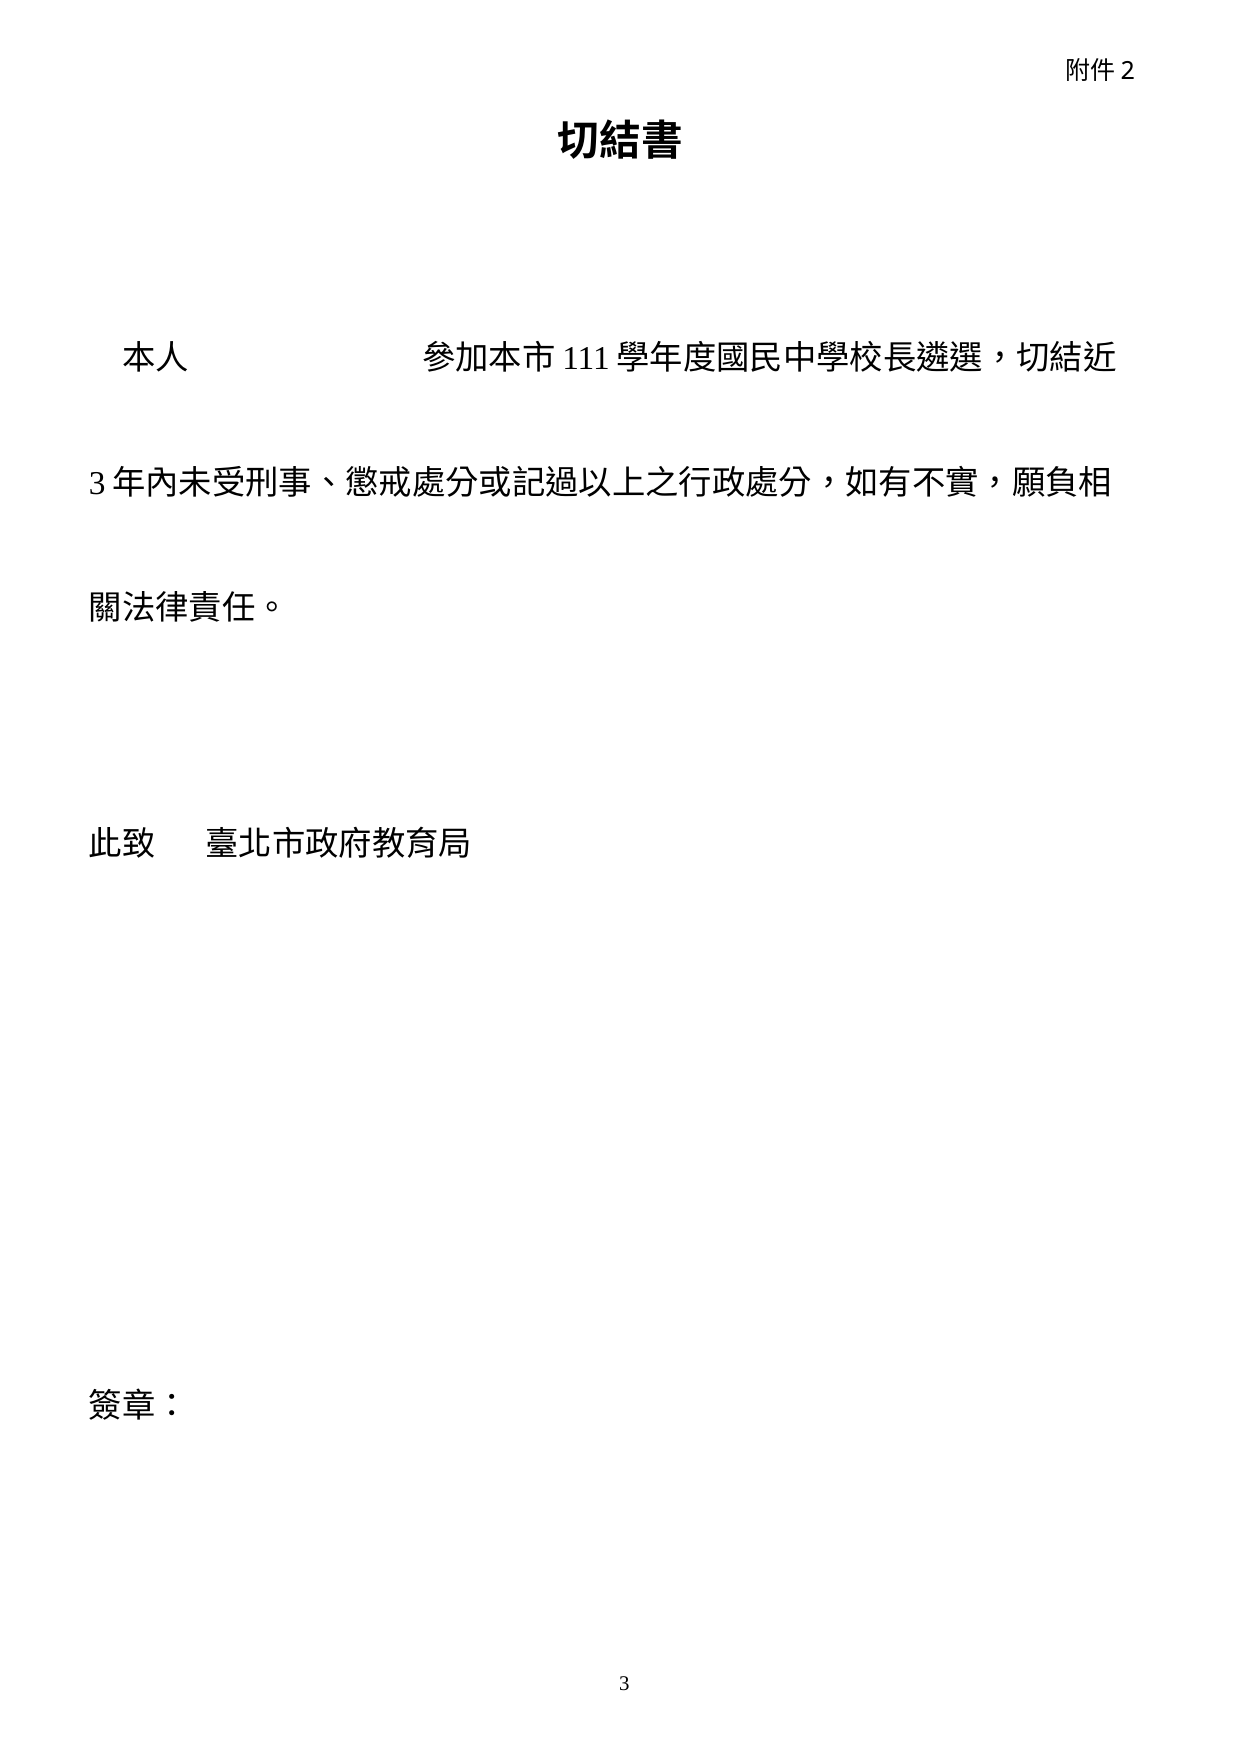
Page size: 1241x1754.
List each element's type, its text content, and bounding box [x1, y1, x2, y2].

text 本人 參加本市111學年度國民中學校長遴選，切結近3年內未受刑事、懲戒處分或記過以上之行政處分，如有不實，願負相關法律責任。 [89, 313, 1122, 626]
text 切結書 [89, 43, 1169, 158]
text 簽章： [89, 1362, 1152, 1424]
text 此致 臺北市政府教育局 [89, 799, 1152, 862]
text 附件2 [1065, 50, 1154, 86]
